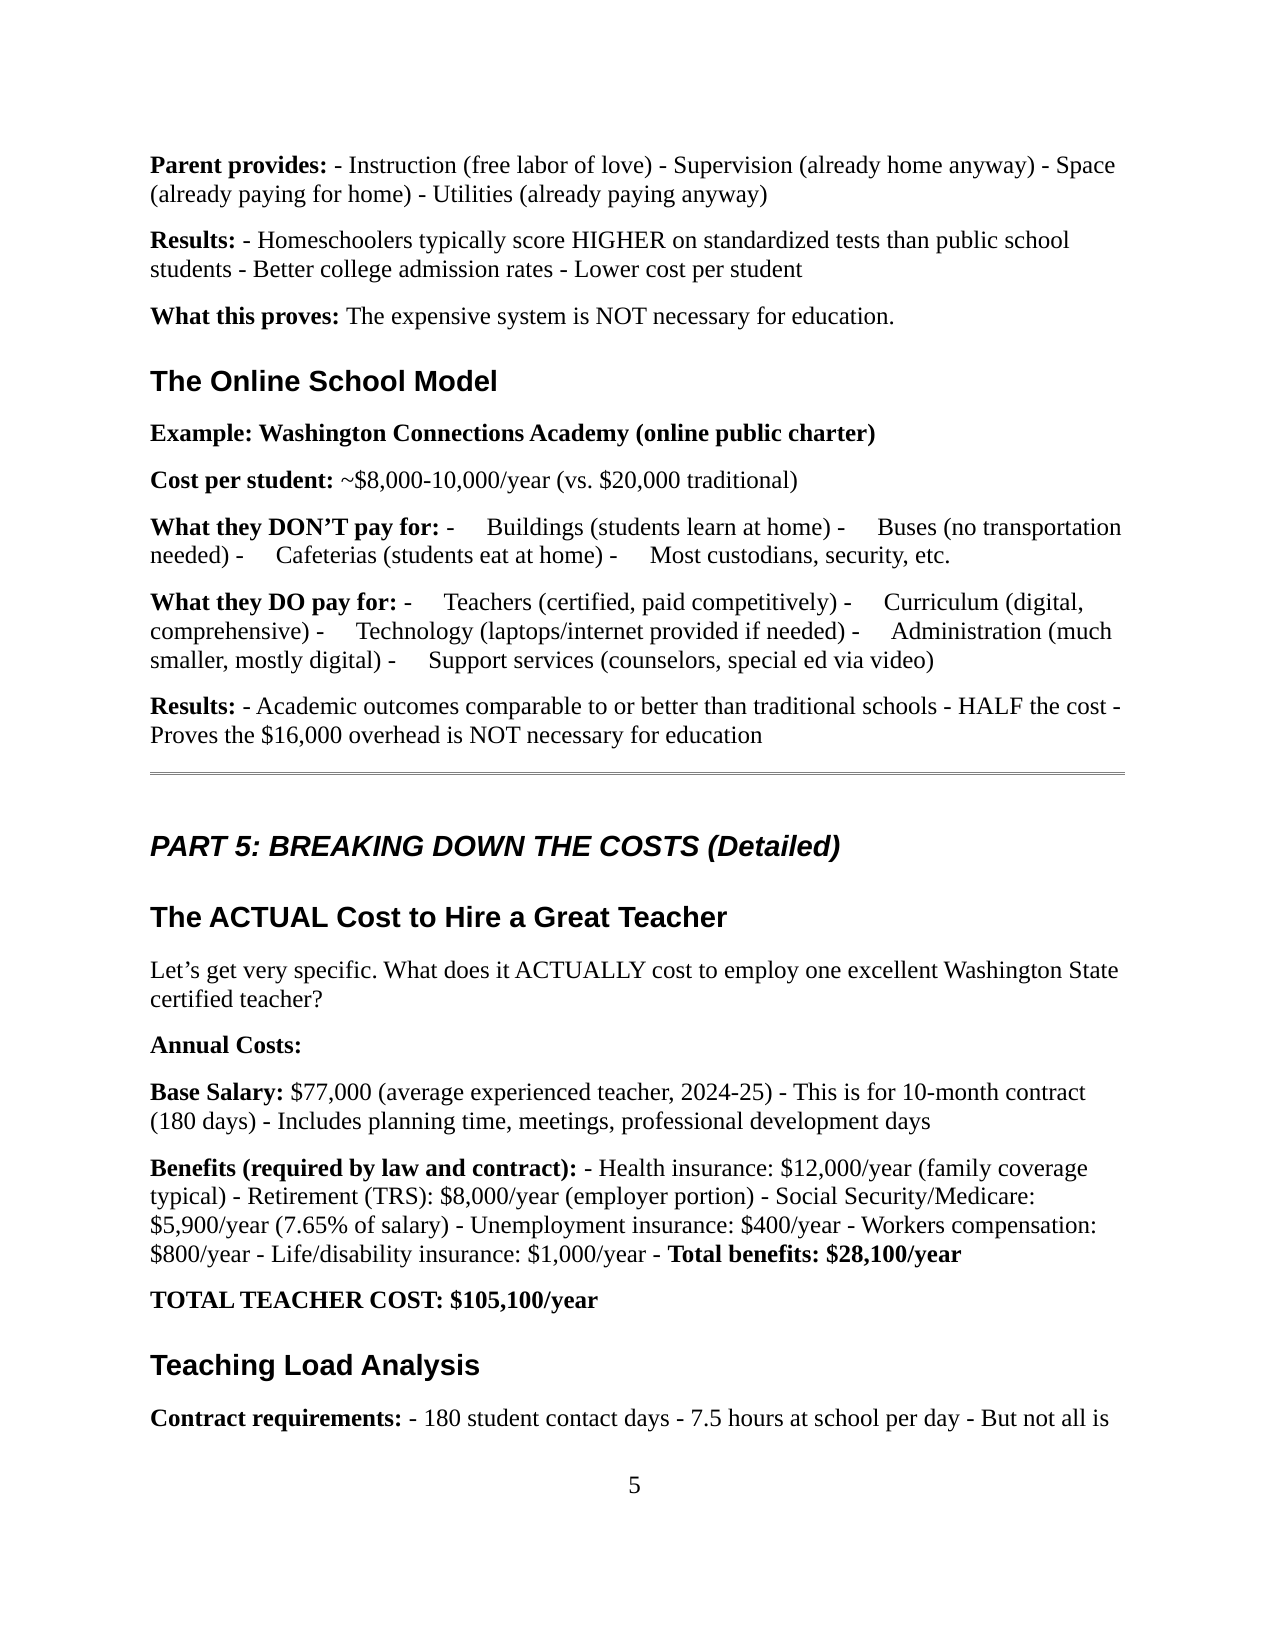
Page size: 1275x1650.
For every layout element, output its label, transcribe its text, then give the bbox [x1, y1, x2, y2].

text What they DO pay for: - ✅ Teachers (certified, paid competitively) - ✅ Curriculum (digital, comprehensive) - ✅ Technology (laptops/internet provided if needed) - ✅ Administration (much smaller, mostly digital) - ✅ Support services (counselors, special ed via video) [150, 587, 1125, 673]
text What they DON’T pay for: - ❌ Buildings (students learn at home) - ❌ Buses (no transportation needed) - ❌ Cafeterias (students eat at home) - ❌ Most custodians, security, etc. [150, 512, 1125, 569]
text Results: - Homeschoolers typically score HIGHER on standardized tests than public school students - Better college admission rates - Lower cost per student [150, 225, 1125, 283]
text Annual Costs: [150, 1031, 1125, 1059]
text Results: - Academic outcomes comparable to or better than traditional schools - HALF the cost - Proves the $16,000 overhead is NOT necessary for education [150, 691, 1125, 749]
text Cost per student: ~$8,000-10,000/year (vs. $20,000 traditional) [150, 465, 1125, 494]
subtitle The Online School Model [150, 363, 1125, 397]
subtitle PART 5: BREAKING DOWN THE COSTS (Detailed) [150, 829, 1125, 863]
text Let’s get very specific. What does it ACTUALLY cost to employ one excellent Washington State certified teacher? [150, 955, 1125, 1013]
text Contract requirements: - 180 student contact days - 7.5 hours at school per day - But not all is [150, 1403, 1125, 1432]
text TOTAL TEACHER COST: $105,100/year [150, 1286, 1125, 1314]
subtitle The ACTUAL Cost to Hire a Great Teacher [150, 900, 1125, 934]
text Benefits (required by law and contract): - Health insurance: $12,000/year (family coverage typical) - Retirement (TRS): $8,000/year (employer portion) - Social Security/Medicare: $5,900/year (7.65% of salary) - Unemployment insurance: $400/year - Workers compensation: $800/year - Life/disability insurance: $1,000/year - Total benefits: $28,100/year [150, 1153, 1125, 1268]
text Base Salary: $77,000 (average experienced teacher, 2024-25) - This is for 10-month contract (180 days) - Includes planning time, meetings, professional development days [150, 1077, 1125, 1135]
text What this proves: The expensive system is NOT necessary for education. [150, 301, 1125, 329]
text Example: Washington Connections Academy (online public charter) [150, 418, 1125, 447]
text Parent provides: - Instruction (free labor of love) - Supervision (already home anyway) - Space (already paying for home) - Utilities (already paying anyway) [150, 150, 1125, 207]
subtitle Teaching Load Analysis [150, 1348, 1125, 1382]
